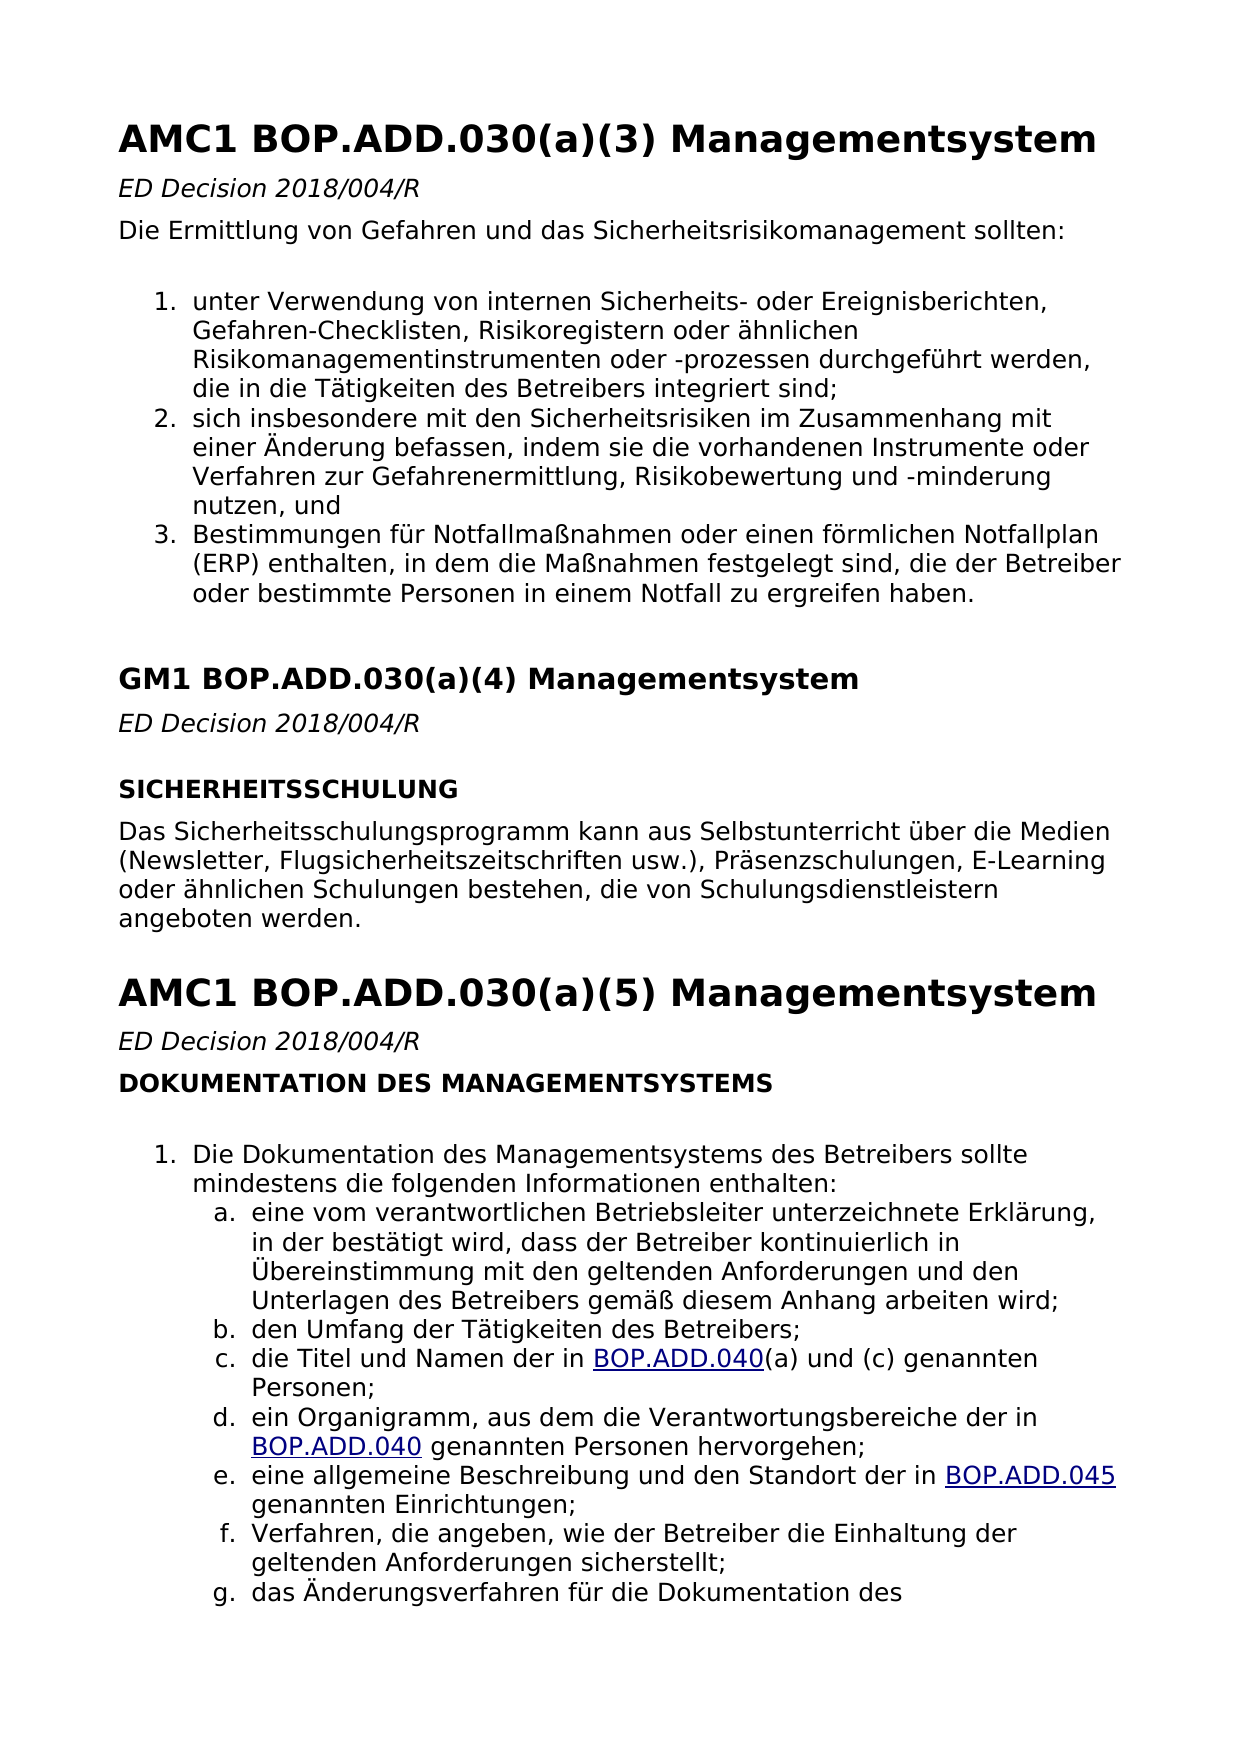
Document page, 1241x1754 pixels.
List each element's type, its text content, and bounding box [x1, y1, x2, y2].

subtitle GM1 BOP.ADD.030(a)(4) Managementsystem [118, 662, 1122, 696]
list eine allgemeine Beschreibung und den Standort der in BOP.ADD.045 genannten Einrichtungen; [236, 1461, 1122, 1519]
list Verfahren, die angeben, wie der Betreiber die Einhaltung der geltenden Anforderungen sicherstellt; [236, 1519, 1122, 1578]
list Die Dokumentation des Managementsystems des Betreibers sollte mindestens die folgenden Informationen enthalten: [177, 1140, 1122, 1199]
list ein Organigramm, aus dem die Verantwortungsbereiche der in BOP.ADD.040 genannten Personen hervorgehen; [236, 1403, 1122, 1461]
text Die Ermittlung von Gefahren und das Sicherheitsrisikomanagement sollten: [118, 216, 1122, 245]
subtitle AMC1 BOP.ADD.030(a)(3) Managementsystem [118, 118, 1122, 162]
list das Änderungsverfahren für die Dokumentation des [236, 1578, 1122, 1607]
text ED Decision 2018/004/R [118, 709, 1122, 738]
list eine vom verantwortlichen Betriebsleiter unterzeichnete Erklärung, in der bestätigt wird, dass der Betreiber kontinuierlich in Übereinstimmung mit den geltenden Anforderungen und den Unterlagen des Betreibers gemäß diesem Anhang arbeiten wird; [236, 1199, 1122, 1315]
subtitle AMC1 BOP.ADD.030(a)(5) Managementsystem [118, 971, 1122, 1015]
text ED Decision 2018/004/R [118, 174, 1122, 203]
list unter Verwendung von internen Sicherheits- oder Ereignisberichten, Gefahren-Checklisten, Risikoregistern oder ähnlichen Risikomanagementinstrumenten oder -prozessen durchgeführt werden, die in die Tätigkeiten des Betreibers integriert sind; [177, 287, 1122, 404]
list sich insbesondere mit den Sicherheitsrisiken im Zusammenhang mit einer Änderung befassen, indem sie die vorhandenen Instrumente oder Verfahren zur Gefahrenermittlung, Risikobewertung und -minderung nutzen, und [177, 404, 1122, 520]
text ED Decision 2018/004/R [118, 1027, 1122, 1057]
list die Titel und Namen der in BOP.ADD.040(a) und (c) genannten Personen; [236, 1344, 1122, 1403]
text DOKUMENTATION DES MANAGEMENTSYSTEMS [118, 1069, 1122, 1098]
subtitle SICHERHEITSSCHULUNG [118, 776, 1122, 805]
list den Umfang der Tätigkeiten des Betreibers; [236, 1315, 1122, 1344]
list Bestimmungen für Notfallmaßnahmen oder einen förmlichen Notfallplan (ERP) enthalten, in dem die Maßnahmen festgelegt sind, die der Betreiber oder bestimmte Personen in einem Notfall zu ergreifen haben. [177, 520, 1122, 608]
text Das Sicherheitsschulungsprogramm kann aus Selbstunterricht über die Medien (Newsletter, Flugsicherheitszeitschriften usw.), Präsenzschulungen, E-Learning oder ähnlichen Schulungen bestehen, die von Schulungsdienstleistern angeboten werden. [118, 817, 1122, 934]
